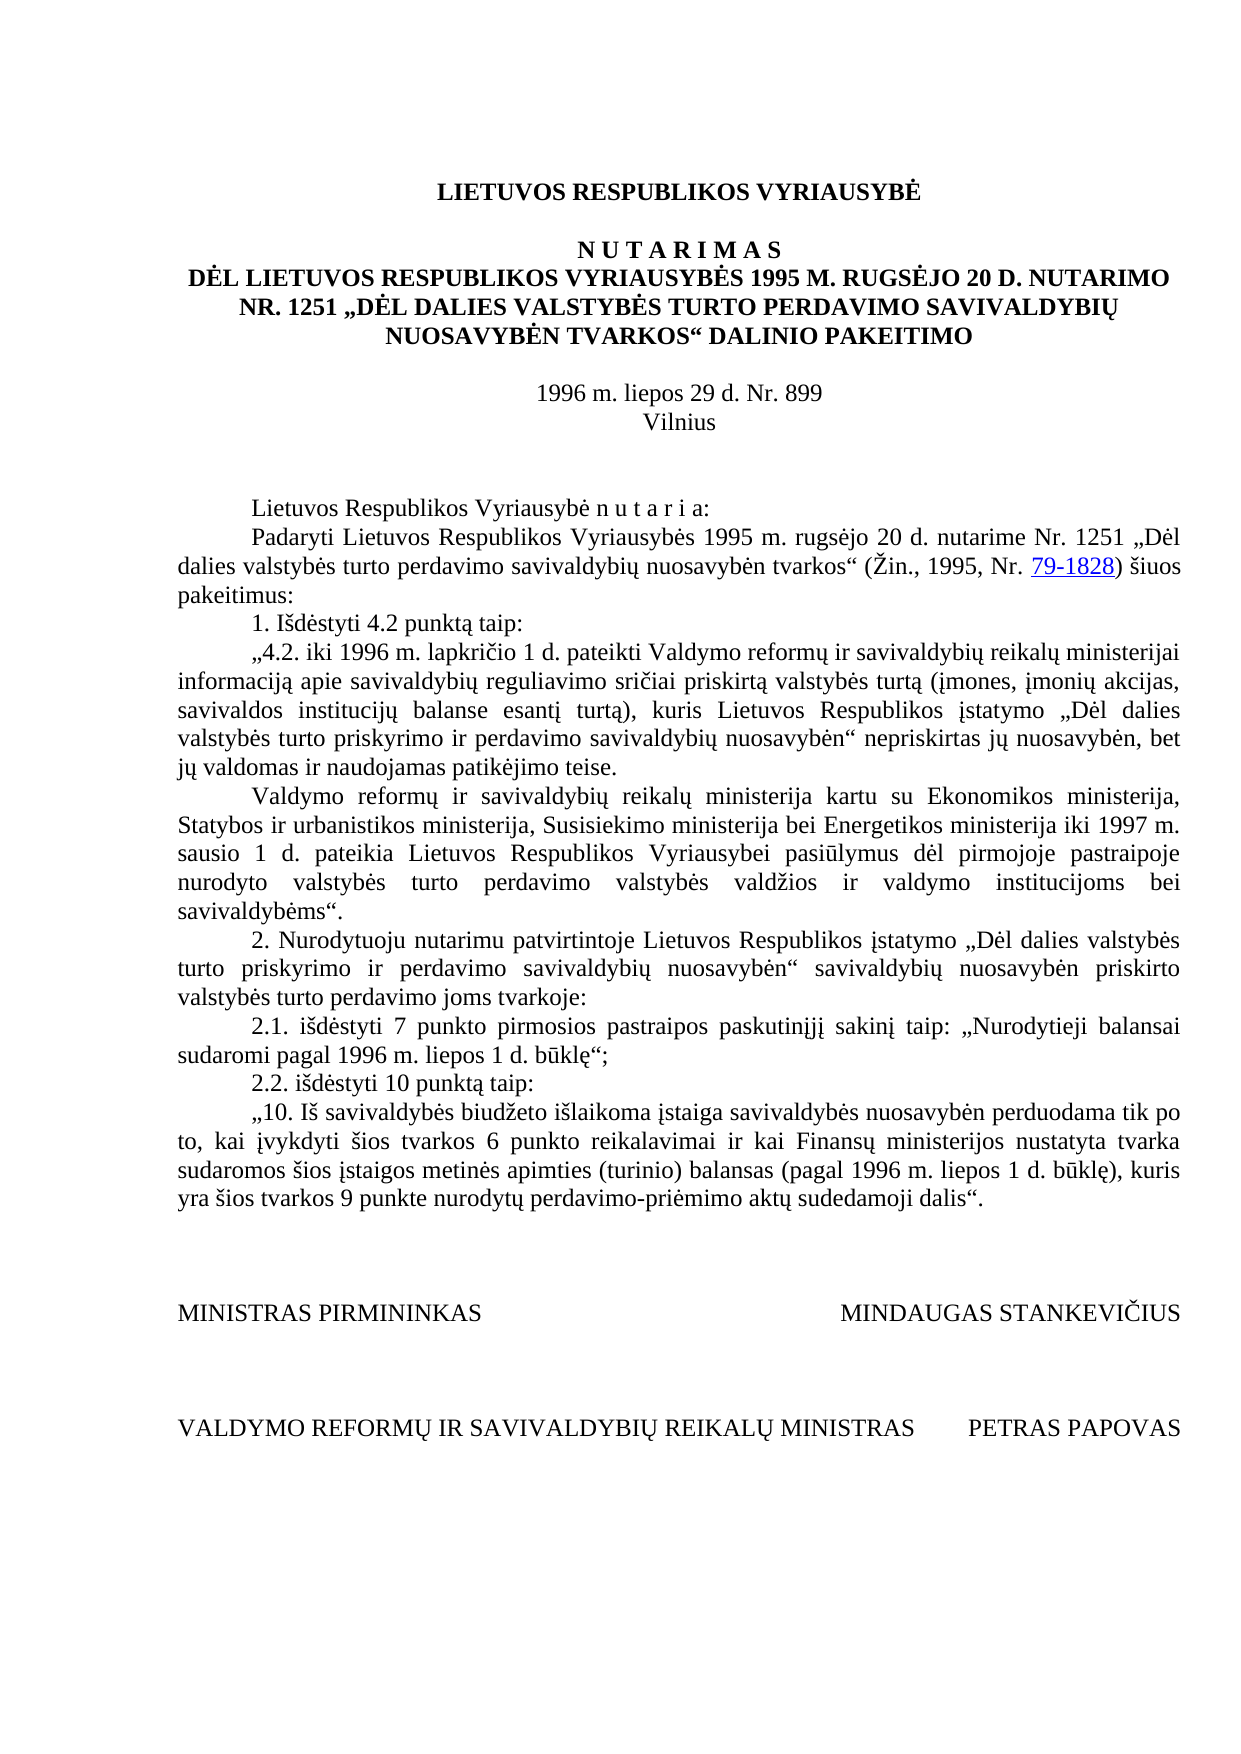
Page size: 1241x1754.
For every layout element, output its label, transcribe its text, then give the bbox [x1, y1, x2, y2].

text Valdymo reformų ir savivaldybių reikalų ministerija kartu su Ekonomikos ministerija, Statybos ir urbanistikos ministerija, Susisiekimo ministerija bei Energetikos ministerija iki 1997 m. sausio 1 d. pateikia Lietuvos Respublikos Vyriausybei pasiūlymus dėl pirmojoje pastraipoje nurodyto valstybės turto perdavimo valstybės valdžios ir valdymo institucijoms bei savivaldybėms“. [177, 781, 1181, 925]
text MINISTRAS PIRMININKAS MINDAUGAS STANKEVIČIUS [177, 1298, 1181, 1327]
text N U T A R I M A S [177, 235, 1181, 263]
text 2.2. išdėstyti 10 punktą taip: [177, 1068, 1181, 1097]
text 2. Nurodytuoju nutarimu patvirtintoje Lietuvos Respublikos įstatymo „Dėl dalies valstybės turto priskyrimo ir perdavimo savivaldybių nuosavybėn“ savivaldybių nuosavybėn priskirto valstybės turto perdavimo joms tvarkoje: [177, 925, 1181, 1011]
text DĖL LIETUVOS RESPUBLIKOS VYRIAUSYBĖS 1995 M. RUGSĖJO 20 D. NUTARIMO NR. 1251 „DĖL DALIES VALSTYBĖS TURTO PERDAVIMO SAVIVALDYBIŲ NUOSAVYBĖN TVARKOS“ DALINIO PAKEITIMO [177, 263, 1181, 350]
text 1. Išdėstyti 4.2 punktą taip: [177, 608, 1181, 637]
text LIETUVOS RESPUBLIKOS VYRIAUSYBĖ [177, 177, 1181, 206]
text VALDYMO REFORMŲ IR SAVIVALDYBIŲ REIKALŲ MINISTRAS PETRAS PAPOVAS [177, 1413, 1181, 1442]
text „10. Iš savivaldybės biudžeto išlaikoma įstaiga savivaldybės nuosavybėn perduodama tik po to, kai įvykdyti šios tvarkos 6 punkto reikalavimai ir kai Finansų ministerijos nustatyta tvarka sudaromos šios įstaigos metinės apimties (turinio) balansas (pagal 1996 m. liepos 1 d. būklę), kuris yra šios tvarkos 9 punkte nurodytų perdavimo-priėmimo aktų sudedamoji dalis“. [177, 1097, 1181, 1212]
text 2.1. išdėstyti 7 punkto pirmosios pastraipos paskutinįjį sakinį taip: „Nurodytieji balansai sudaromi pagal 1996 m. liepos 1 d. būklę“; [177, 1011, 1181, 1068]
text Lietuvos Respublikos Vyriausybė nutaria: [177, 493, 1181, 522]
text Padaryti Lietuvos Respublikos Vyriausybės 1995 m. rugsėjo 20 d. nutarime Nr. 1251 „Dėl dalies valstybės turto perdavimo savivaldybių nuosavybėn tvarkos“ (Žin., 1995, Nr. 79-1828) šiuos pakeitimus: [177, 522, 1181, 608]
text Vilnius [177, 407, 1181, 436]
text „4.2. iki 1996 m. lapkričio 1 d. pateikti Valdymo reformų ir savivaldybių reikalų ministerijai informaciją apie savivaldybių reguliavimo sričiai priskirtą valstybės turtą (įmones, įmonių akcijas, savivaldos institucijų balanse esantį turtą), kuris Lietuvos Respublikos įstatymo „Dėl dalies valstybės turto priskyrimo ir perdavimo savivaldybių nuosavybėn“ nepriskirtas jų nuosavybėn, bet jų valdomas ir naudojamas patikėjimo teise. [177, 637, 1181, 781]
text 1996 m. liepos 29 d. Nr. 899 [177, 378, 1181, 407]
